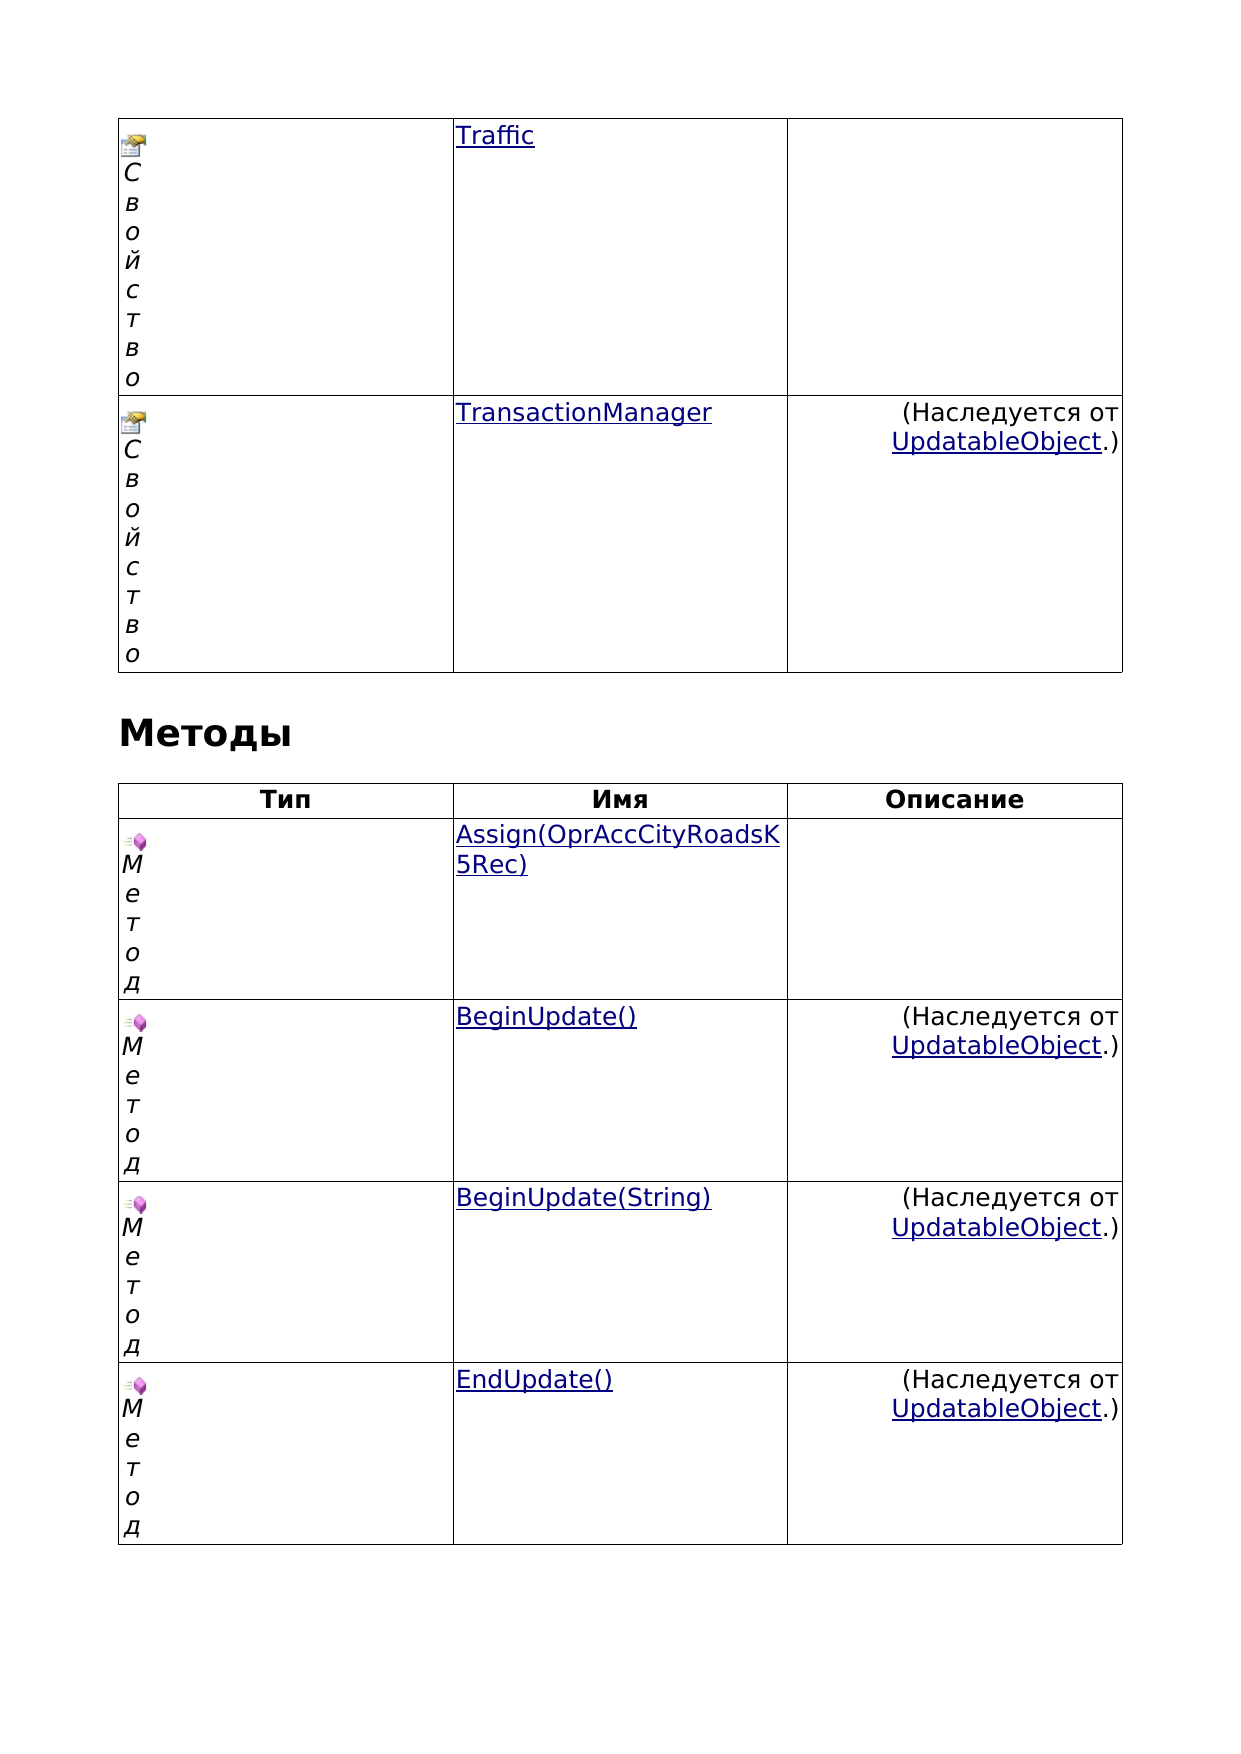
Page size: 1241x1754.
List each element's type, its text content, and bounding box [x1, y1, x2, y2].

picture [121, 1196, 147, 1214]
table_cell Assign(OprAccCityRoadsK5Rec) [454, 819, 787, 999]
table_cell [119, 819, 453, 999]
table_header Тип [119, 784, 453, 818]
table_cell [119, 1000, 453, 1181]
table_cell Traffic [454, 119, 787, 395]
table_cell (Наследуется от UpdatableObject.) [788, 1182, 1122, 1362]
table_cell (Наследуется от UpdatableObject.) [788, 396, 1122, 672]
table_cell [119, 119, 453, 395]
table_cell [119, 1182, 453, 1362]
table_cell TransactionManager [454, 396, 787, 672]
table_cell EndUpdate() [454, 1363, 787, 1543]
picture [121, 833, 147, 851]
picture [121, 1377, 147, 1395]
table_cell [788, 819, 1122, 999]
subtitle Методы [118, 712, 1122, 755]
table_header Описание [788, 784, 1122, 818]
table_cell [119, 396, 453, 672]
table_cell BeginUpdate() [454, 1000, 787, 1181]
table_header Имя [454, 784, 787, 818]
table_cell BeginUpdate(String) [454, 1182, 787, 1362]
picture [121, 1014, 147, 1032]
picture [121, 133, 147, 159]
table_cell [788, 119, 1122, 395]
table_cell (Наследуется от UpdatableObject.) [788, 1000, 1122, 1181]
table_cell [119, 1363, 453, 1543]
table_cell (Наследуется от UpdatableObject.) [788, 1363, 1122, 1543]
picture [121, 410, 147, 436]
